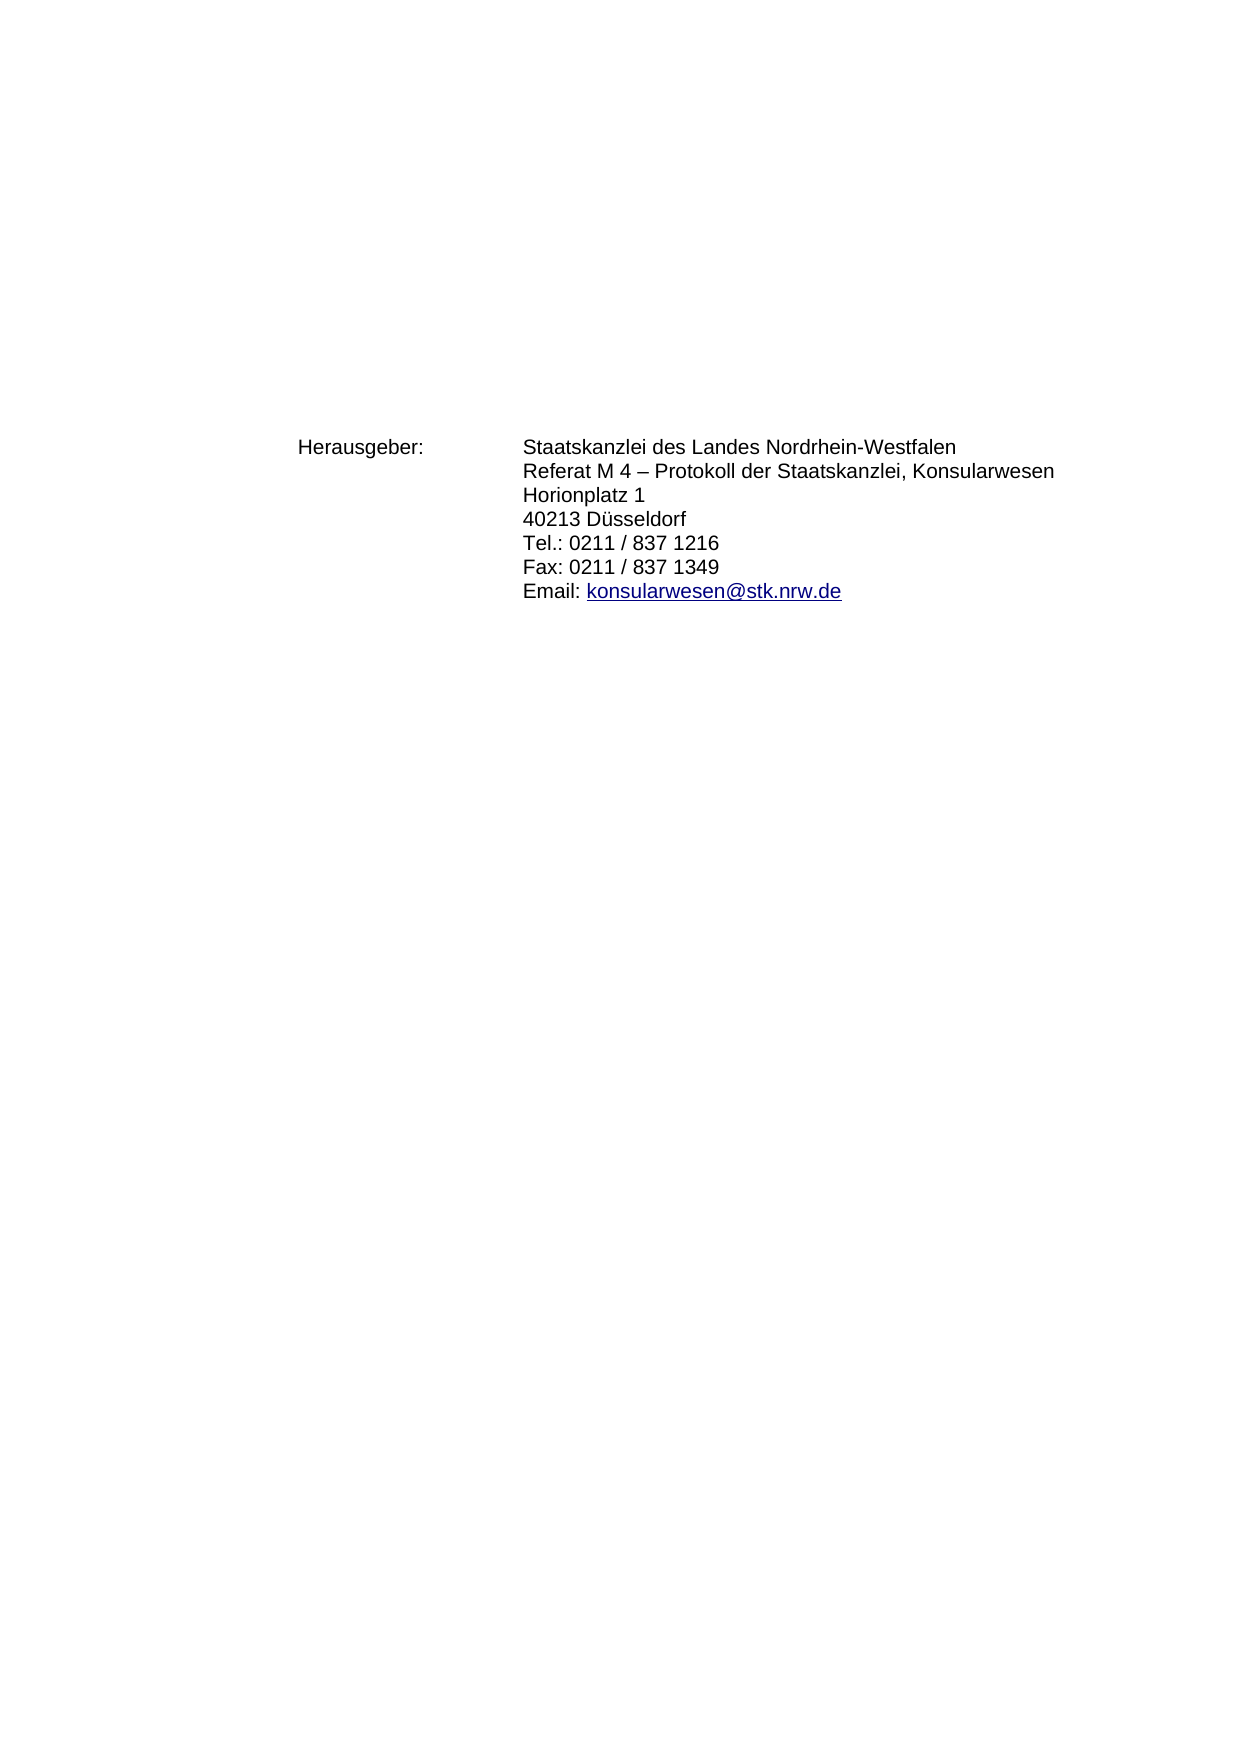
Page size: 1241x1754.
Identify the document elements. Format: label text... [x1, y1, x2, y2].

text Fax: 0211 / 837 1349 [148, 555, 1092, 579]
text Tel.: 0211 / 837 1216 [523, 531, 1092, 555]
text 40213 Düsseldorf [448, 507, 1092, 531]
text Horionplatz 1 [448, 483, 1092, 507]
text Referat M 4 – Protokoll der Staatskanzlei, Konsularwesen [148, 459, 1092, 483]
text Herausgeber: Staatskanzlei des Landes Nordrhein-Westfalen [223, 435, 1092, 459]
text Email: konsularwesen@stk.nrw.de [148, 579, 1092, 603]
